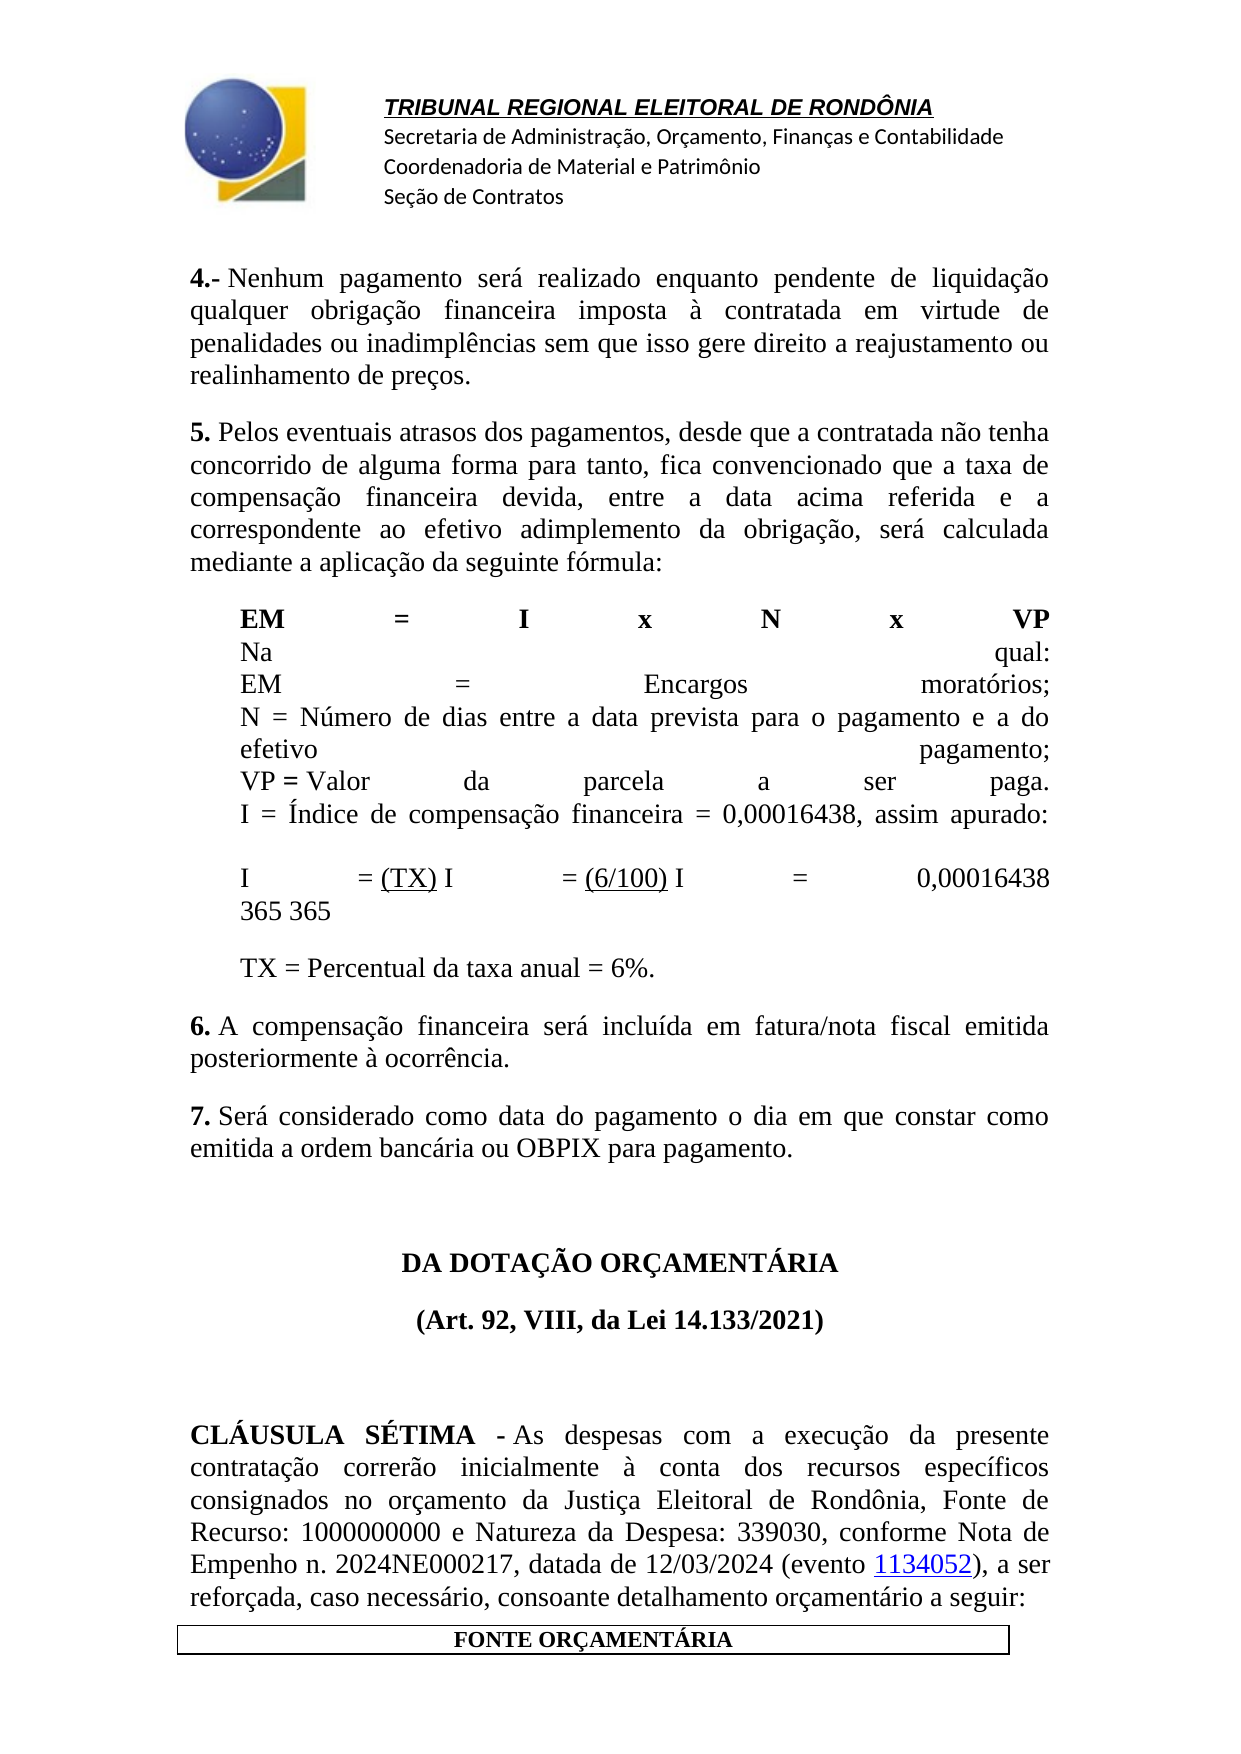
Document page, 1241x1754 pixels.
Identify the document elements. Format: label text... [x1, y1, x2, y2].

text 5. Pelos eventuais atrasos dos pagamentos, desde que a contratada não tenha concorrido de alguma forma para tanto, fica convencionado que a taxa de compensação financeira devida, entre a data acima referida e a correspondente ao efetivo adimplemento da obrigação, será calculada mediante a aplicação da seguinte fórmula: [190, 415, 1051, 577]
text EM = I x N x VP Na qual: EM = Encargos moratórios; N = Número de dias entre a data prevista para o pagamento e a do efetivo pagamento; VP = Valor da parcela a ser paga. I = Índice de compensação financeira = 0,00016438, assim apurado: I = (TX) I = (6/100) I = 0,00016438 365 365 [240, 602, 1051, 926]
text (Art. 92, VIII, da Lei 14.133/2021) [190, 1303, 1051, 1336]
text DA DOTAÇÃO ORÇAMENTÁRIA [190, 1246, 1051, 1278]
text 7. Será considerado como data do pagamento o dia em que constar como emitida a ordem bancária ou OBPIX para pagamento. [190, 1098, 1051, 1163]
text 6. A compensação financeira será incluída em fatura/nota fiscal emitida posteriormente à ocorrência. [190, 1009, 1051, 1073]
text 4.- Nenhum pagamento será realizado enquanto pendente de liquidação qualquer obrigação financeira imposta à contratada em virtude de penalidades ou inadimplências sem que isso gere direito a reajustamento ou realinhamento de preços. [190, 261, 1051, 390]
text CLÁUSULA SÉTIMA - As despesas com a execução da presente contratação correrão inicialmente à conta dos recursos específicos consignados no orçamento da Justiça Eleitoral de Rondônia, Fonte de Recurso: 1000000000 e Natureza da Despesa: 339030, conforme Nota de Empenho n. 2024NE000217, datada de 12/03/2024 (evento 1134052), a ser reforçada, caso necessário, consoante detalhamento orçamentário a seguir: [190, 1418, 1051, 1612]
table_header FONTE ORÇAMENTÁRIA [178, 1626, 1008, 1653]
text TX = Percentual da taxa anual = 6%. [240, 951, 1051, 984]
